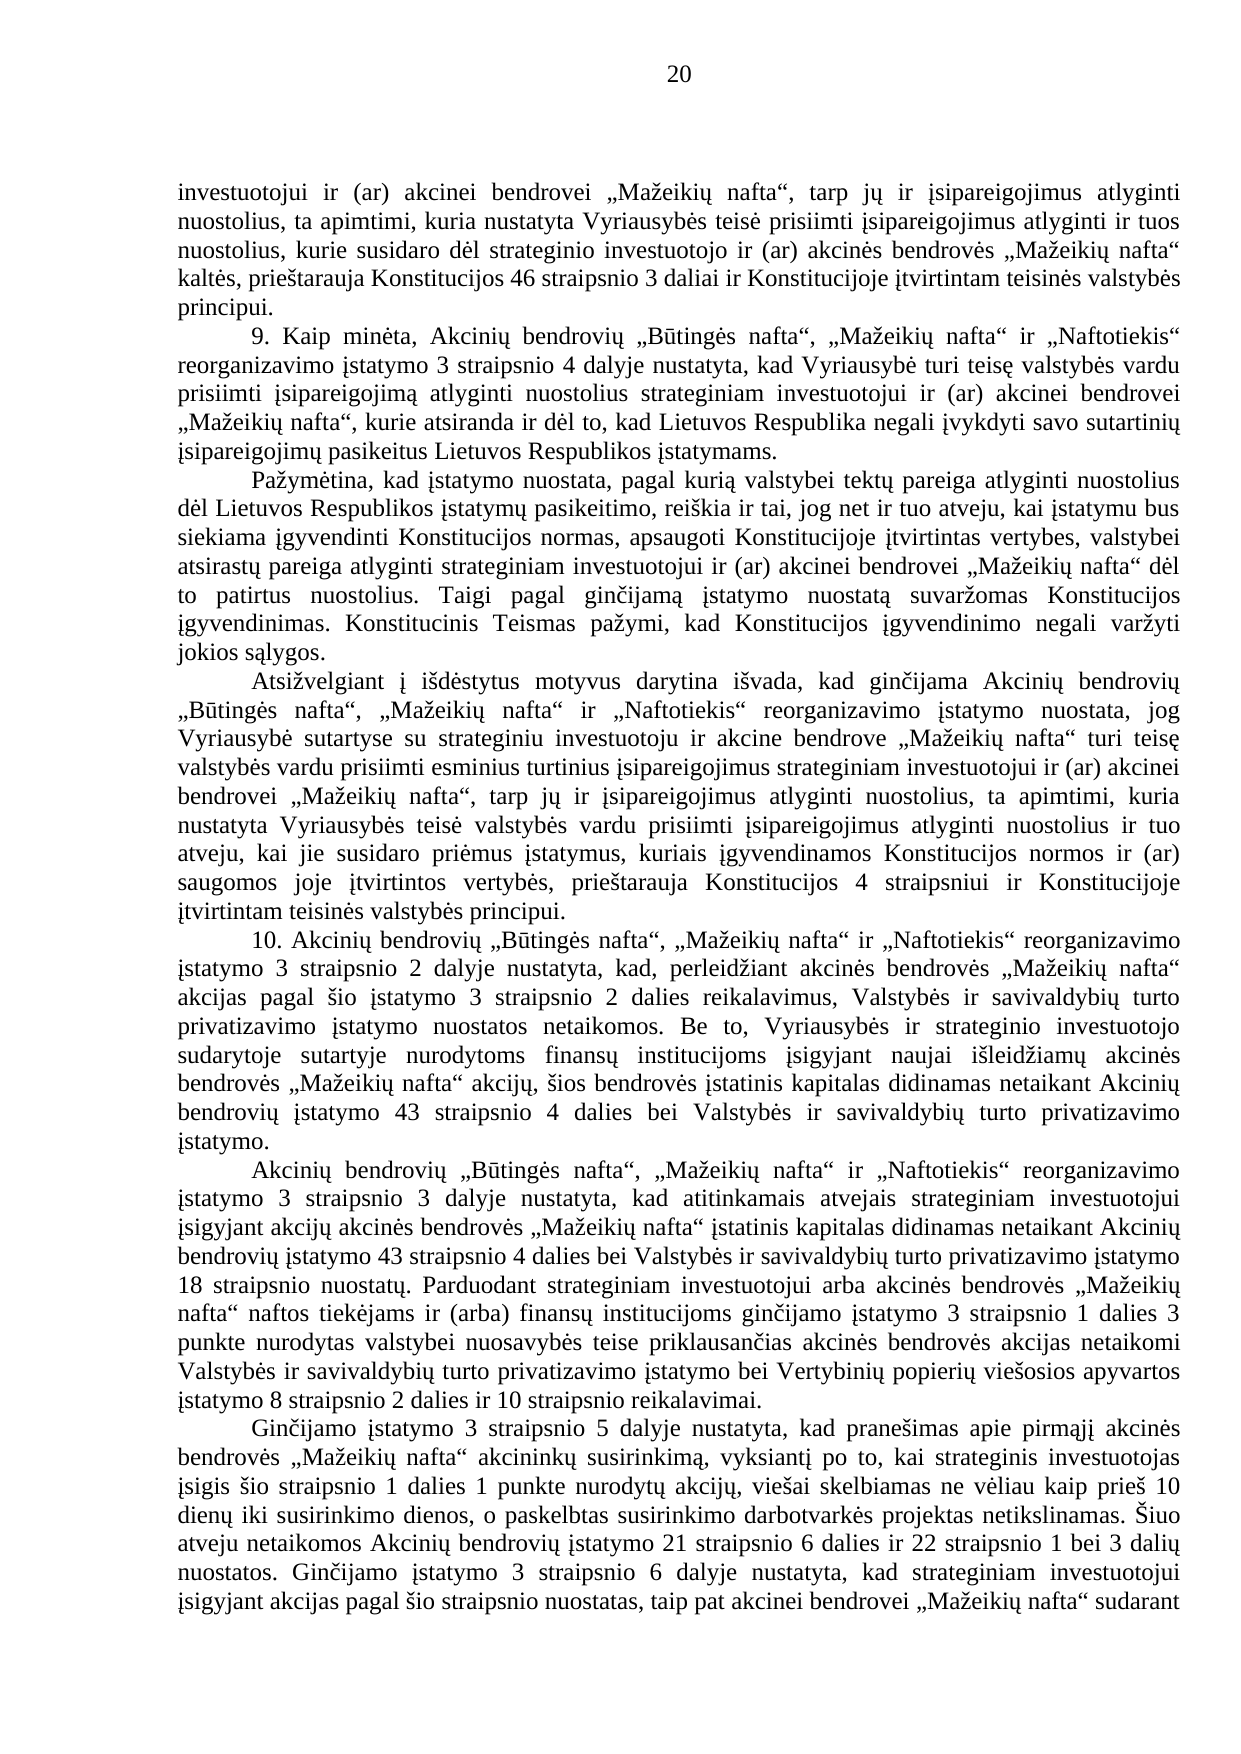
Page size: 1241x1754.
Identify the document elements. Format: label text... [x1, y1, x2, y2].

text 10. Akcinių bendrovių „Būtingės nafta“, „Mažeikių nafta“ ir „Naftotiekis“ reorganizavimo įstatymo 3 straipsnio 2 dalyje nustatyta, kad, perleidžiant akcinės bendrovės „Mažeikių nafta“ akcijas pagal šio įstatymo 3 straipsnio 2 dalies reikalavimus, Valstybės ir savivaldybių turto privatizavimo įstatymo nuostatos netaikomos. Be to, Vyriausybės ir strateginio investuotojo sudarytoje sutartyje nurodytoms finansų institucijoms įsigyjant naujai išleidžiamų akcinės bendrovės „Mažeikių nafta“ akcijų, šios bendrovės įstatinis kapitalas didinamas netaikant Akcinių bendrovių įstatymo 43 straipsnio 4 dalies bei Valstybės ir savivaldybių turto privatizavimo įstatymo. [177, 925, 1181, 1155]
text Atsižvelgiant į išdėstytus motyvus darytina išvada, kad ginčijama Akcinių bendrovių „Būtingės nafta“, „Mažeikių nafta“ ir „Naftotiekis“ reorganizavimo įstatymo nuostata, jog Vyriausybė sutartyse su strateginiu investuotoju ir akcine bendrove „Mažeikių nafta“ turi teisę valstybės vardu prisiimti esminius turtinius įsipareigojimus strateginiam investuotojui ir (ar) akcinei bendrovei „Mažeikių nafta“, tarp jų ir įsipareigojimus atlyginti nuostolius, ta apimtimi, kuria nustatyta Vyriausybės teisė valstybės vardu prisiimti įsipareigojimus atlyginti nuostolius ir tuo atveju, kai jie susidaro priėmus įstatymus, kuriais įgyvendinamos Konstitucijos normos ir (ar) saugomos joje įtvirtintos vertybės, prieštarauja Konstitucijos 4 straipsniui ir Konstitucijoje įtvirtintam teisinės valstybės principui. [177, 666, 1181, 925]
text 9. Kaip minėta, Akcinių bendrovių „Būtingės nafta“, „Mažeikių nafta“ ir „Naftotiekis“ reorganizavimo įstatymo 3 straipsnio 4 dalyje nustatyta, kad Vyriausybė turi teisę valstybės vardu prisiimti įsipareigojimą atlyginti nuostolius strateginiam investuotojui ir (ar) akcinei bendrovei „Mažeikių nafta“, kurie atsiranda ir dėl to, kad Lietuvos Respublika negali įvykdyti savo sutartinių įsipareigojimų pasikeitus Lietuvos Respublikos įstatymams. [177, 321, 1181, 465]
text Ginčijamo įstatymo 3 straipsnio 5 dalyje nustatyta, kad pranešimas apie pirmąjį akcinės bendrovės „Mažeikių nafta“ akcininkų susirinkimą, vyksiantį po to, kai strateginis investuotojas įsigis šio straipsnio 1 dalies 1 punkte nurodytų akcijų, viešai skelbiamas ne vėliau kaip prieš 10 dienų iki susirinkimo dienos, o paskelbtas susirinkimo darbotvarkės projektas netikslinamas. Šiuo atveju netaikomos Akcinių bendrovių įstatymo 21 straipsnio 6 dalies ir 22 straipsnio 1 bei 3 dalių nuostatos. Ginčijamo įstatymo 3 straipsnio 6 dalyje nustatyta, kad strateginiam investuotojui įsigyjant akcijas pagal šio straipsnio nuostatas, taip pat akcinei bendrovei „Mažeikių nafta“ sudarant [177, 1413, 1181, 1615]
text investuotojui ir (ar) akcinei bendrovei „Mažeikių nafta“, tarp jų ir įsipareigojimus atlyginti nuostolius, ta apimtimi, kuria nustatyta Vyriausybės teisė prisiimti įsipareigojimus atlyginti ir tuos nuostolius, kurie susidaro dėl strateginio investuotojo ir (ar) akcinės bendrovės „Mažeikių nafta“ kaltės, prieštarauja Konstitucijos 46 straipsnio 3 daliai ir Konstitucijoje įtvirtintam teisinės valstybės principui. [177, 177, 1181, 321]
text Pažymėtina, kad įstatymo nuostata, pagal kurią valstybei tektų pareiga atlyginti nuostolius dėl Lietuvos Respublikos įstatymų pasikeitimo, reiškia ir tai, jog net ir tuo atveju, kai įstatymu bus siekiama įgyvendinti Konstitucijos normas, apsaugoti Konstitucijoje įtvirtintas vertybes, valstybei atsirastų pareiga atlyginti strateginiam investuotojui ir (ar) akcinei bendrovei „Mažeikių nafta“ dėl to patirtus nuostolius. Taigi pagal ginčijamą įstatymo nuostatą suvaržomas Konstitucijos įgyvendinimas. Konstitucinis Teismas pažymi, kad Konstitucijos įgyvendinimo negali varžyti jokios sąlygos. [177, 465, 1181, 666]
text Akcinių bendrovių „Būtingės nafta“, „Mažeikių nafta“ ir „Naftotiekis“ reorganizavimo įstatymo 3 straipsnio 3 dalyje nustatyta, kad atitinkamais atvejais strateginiam investuotojui įsigyjant akcijų akcinės bendrovės „Mažeikių nafta“ įstatinis kapitalas didinamas netaikant Akcinių bendrovių įstatymo 43 straipsnio 4 dalies bei Valstybės ir savivaldybių turto privatizavimo įstatymo 18 straipsnio nuostatų. Parduodant strateginiam investuotojui arba akcinės bendrovės „Mažeikių nafta“ naftos tiekėjams ir (arba) finansų institucijoms ginčijamo įstatymo 3 straipsnio 1 dalies 3 punkte nurodytas valstybei nuosavybės teise priklausančias akcinės bendrovės akcijas netaikomi Valstybės ir savivaldybių turto privatizavimo įstatymo bei Vertybinių popierių viešosios apyvartos įstatymo 8 straipsnio 2 dalies ir 10 straipsnio reikalavimai. [177, 1155, 1181, 1413]
